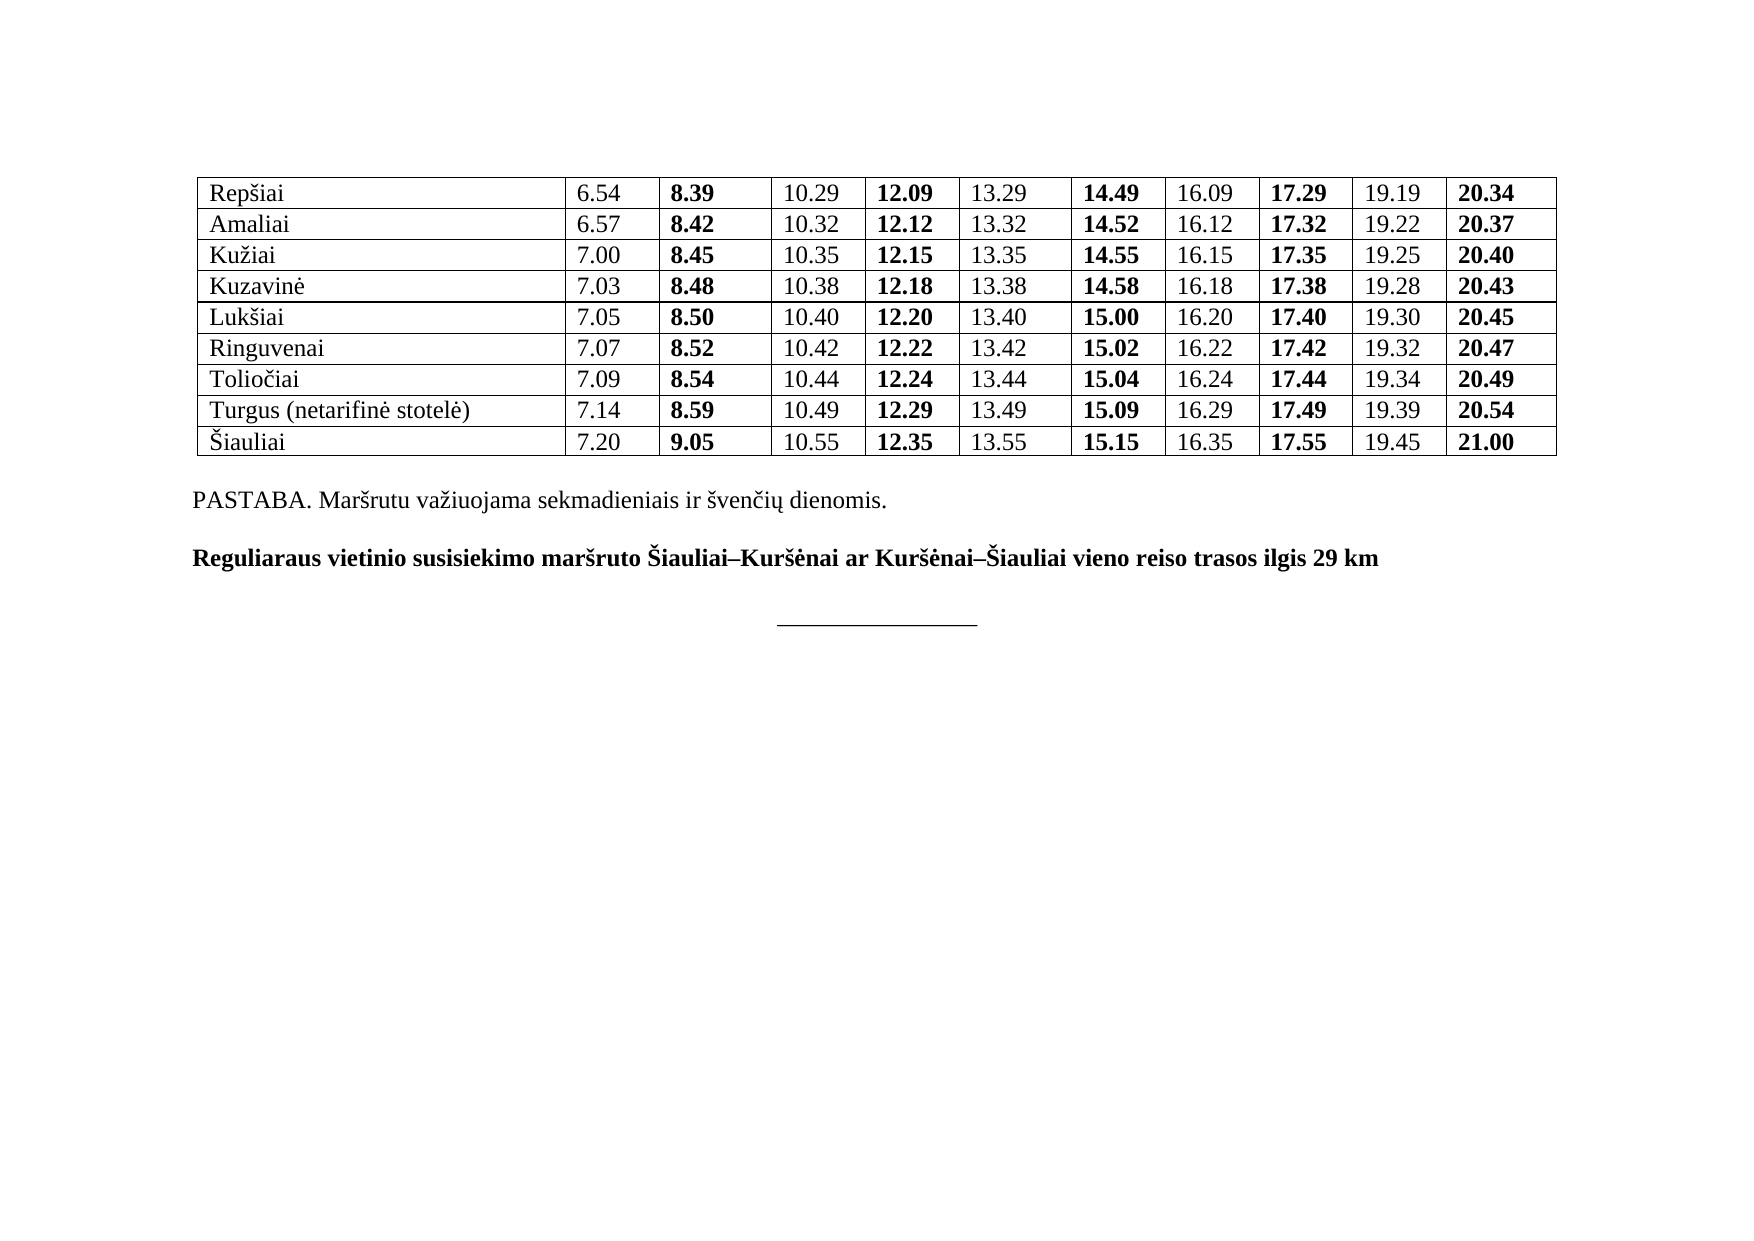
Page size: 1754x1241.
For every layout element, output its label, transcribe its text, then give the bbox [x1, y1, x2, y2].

table_cell 17.49 [1260, 396, 1352, 426]
table_cell 10.44 [772, 365, 865, 394]
table_cell 19.39 [1353, 396, 1446, 426]
table_cell Šiauliai [198, 427, 565, 455]
table_cell 10.32 [772, 209, 865, 239]
table_cell 14.49 [1072, 178, 1165, 208]
table_cell 12.09 [866, 178, 959, 208]
table_cell 12.20 [866, 303, 959, 332]
table_cell 8.54 [660, 365, 771, 394]
table_cell 16.22 [1166, 334, 1259, 363]
table_cell 6.54 [566, 178, 659, 208]
table_cell 14.52 [1072, 209, 1165, 239]
table_cell 20.45 [1447, 303, 1556, 332]
table_cell Kužiai [198, 240, 565, 270]
table_cell 15.00 [1072, 303, 1165, 332]
table_cell 17.44 [1260, 365, 1352, 394]
table_cell 20.54 [1447, 396, 1556, 426]
table_cell 12.24 [866, 365, 959, 394]
table_cell 19.34 [1353, 365, 1446, 394]
table_cell 7.00 [566, 240, 659, 270]
table_cell Amaliai [198, 209, 565, 239]
table_cell 17.42 [1260, 334, 1352, 363]
table_cell 17.32 [1260, 209, 1352, 239]
table_cell 16.15 [1166, 240, 1259, 270]
table_cell 9.05 [660, 427, 771, 455]
table_cell 19.25 [1353, 240, 1446, 270]
table_cell 7.09 [566, 365, 659, 394]
table_cell 12.22 [866, 334, 959, 363]
table_cell 21.00 [1447, 427, 1556, 455]
table_cell 17.38 [1260, 271, 1352, 301]
table_cell Repšiai [198, 178, 565, 208]
table_cell 7.14 [566, 396, 659, 426]
table_cell 20.40 [1447, 240, 1556, 270]
table_cell 12.29 [866, 396, 959, 426]
table_cell 7.07 [566, 334, 659, 363]
table_cell 13.42 [960, 334, 1071, 363]
table_cell 15.15 [1072, 427, 1165, 455]
text PASTABA. Maršrutu važiuojama sekmadieniais ir švenčių dienomis. [118, 485, 1636, 514]
table_cell 8.59 [660, 396, 771, 426]
table_cell Turgus (netarifinė stotelė) [198, 396, 565, 426]
table_cell 20.34 [1447, 178, 1556, 208]
table_cell Toliočiai [198, 365, 565, 394]
table_cell 16.09 [1166, 178, 1259, 208]
table_cell 10.38 [772, 271, 865, 301]
table_cell 8.50 [660, 303, 771, 332]
table_cell 13.35 [960, 240, 1071, 270]
table_cell 12.15 [866, 240, 959, 270]
table_cell Kuzavinė [198, 271, 565, 301]
table_cell 7.03 [566, 271, 659, 301]
table_cell 16.18 [1166, 271, 1259, 301]
table_cell 16.24 [1166, 365, 1259, 394]
table_cell 6.57 [566, 209, 659, 239]
table_cell 17.29 [1260, 178, 1352, 208]
table_cell 13.55 [960, 427, 1071, 455]
table_cell 7.20 [566, 427, 659, 455]
table_cell 8.48 [660, 271, 771, 301]
table_cell 13.44 [960, 365, 1071, 394]
table_cell 16.29 [1166, 396, 1259, 426]
table_cell 19.30 [1353, 303, 1446, 332]
table_cell 10.35 [772, 240, 865, 270]
table_cell 12.35 [866, 427, 959, 455]
table_cell 10.40 [772, 303, 865, 332]
table_cell 10.42 [772, 334, 865, 363]
table_cell 17.40 [1260, 303, 1352, 332]
table_cell 19.32 [1353, 334, 1446, 363]
table_cell 13.29 [960, 178, 1071, 208]
table_cell 19.19 [1353, 178, 1446, 208]
table_cell 8.42 [660, 209, 771, 239]
table_cell 16.20 [1166, 303, 1259, 332]
table_cell 20.43 [1447, 271, 1556, 301]
table_cell 13.40 [960, 303, 1071, 332]
table_cell 8.52 [660, 334, 771, 363]
table_cell 7.05 [566, 303, 659, 332]
table_cell 20.47 [1447, 334, 1556, 363]
table_cell 8.39 [660, 178, 771, 208]
table_cell 17.55 [1260, 427, 1352, 455]
table_cell 10.55 [772, 427, 865, 455]
table_cell 14.55 [1072, 240, 1165, 270]
table_cell 12.18 [866, 271, 959, 301]
table_cell 20.37 [1447, 209, 1556, 239]
table_cell 13.49 [960, 396, 1071, 426]
table_cell 8.45 [660, 240, 771, 270]
table_cell 20.49 [1447, 365, 1556, 394]
table_cell 15.04 [1072, 365, 1165, 394]
table_cell 16.12 [1166, 209, 1259, 239]
table_cell 10.29 [772, 178, 865, 208]
table_cell 14.58 [1072, 271, 1165, 301]
table_cell 10.49 [772, 396, 865, 426]
table_cell 13.32 [960, 209, 1071, 239]
table_cell 17.35 [1260, 240, 1352, 270]
text Reguliaraus vietinio susisiekimo maršruto Šiauliai–Kuršėnai ar Kuršėnai–Šiauliai vieno reiso trasos ilgis 29 km [118, 543, 1636, 571]
text ________________ [118, 600, 1636, 629]
table_cell Lukšiai [198, 303, 565, 332]
table_cell 15.02 [1072, 334, 1165, 363]
table_cell 19.28 [1353, 271, 1446, 301]
table_cell 15.09 [1072, 396, 1165, 426]
table_cell 16.35 [1166, 427, 1259, 455]
table_cell 19.45 [1353, 427, 1446, 455]
table_cell 19.22 [1353, 209, 1446, 239]
table_cell 13.38 [960, 271, 1071, 301]
table_cell Ringuvenai [198, 334, 565, 363]
table_cell 12.12 [866, 209, 959, 239]
